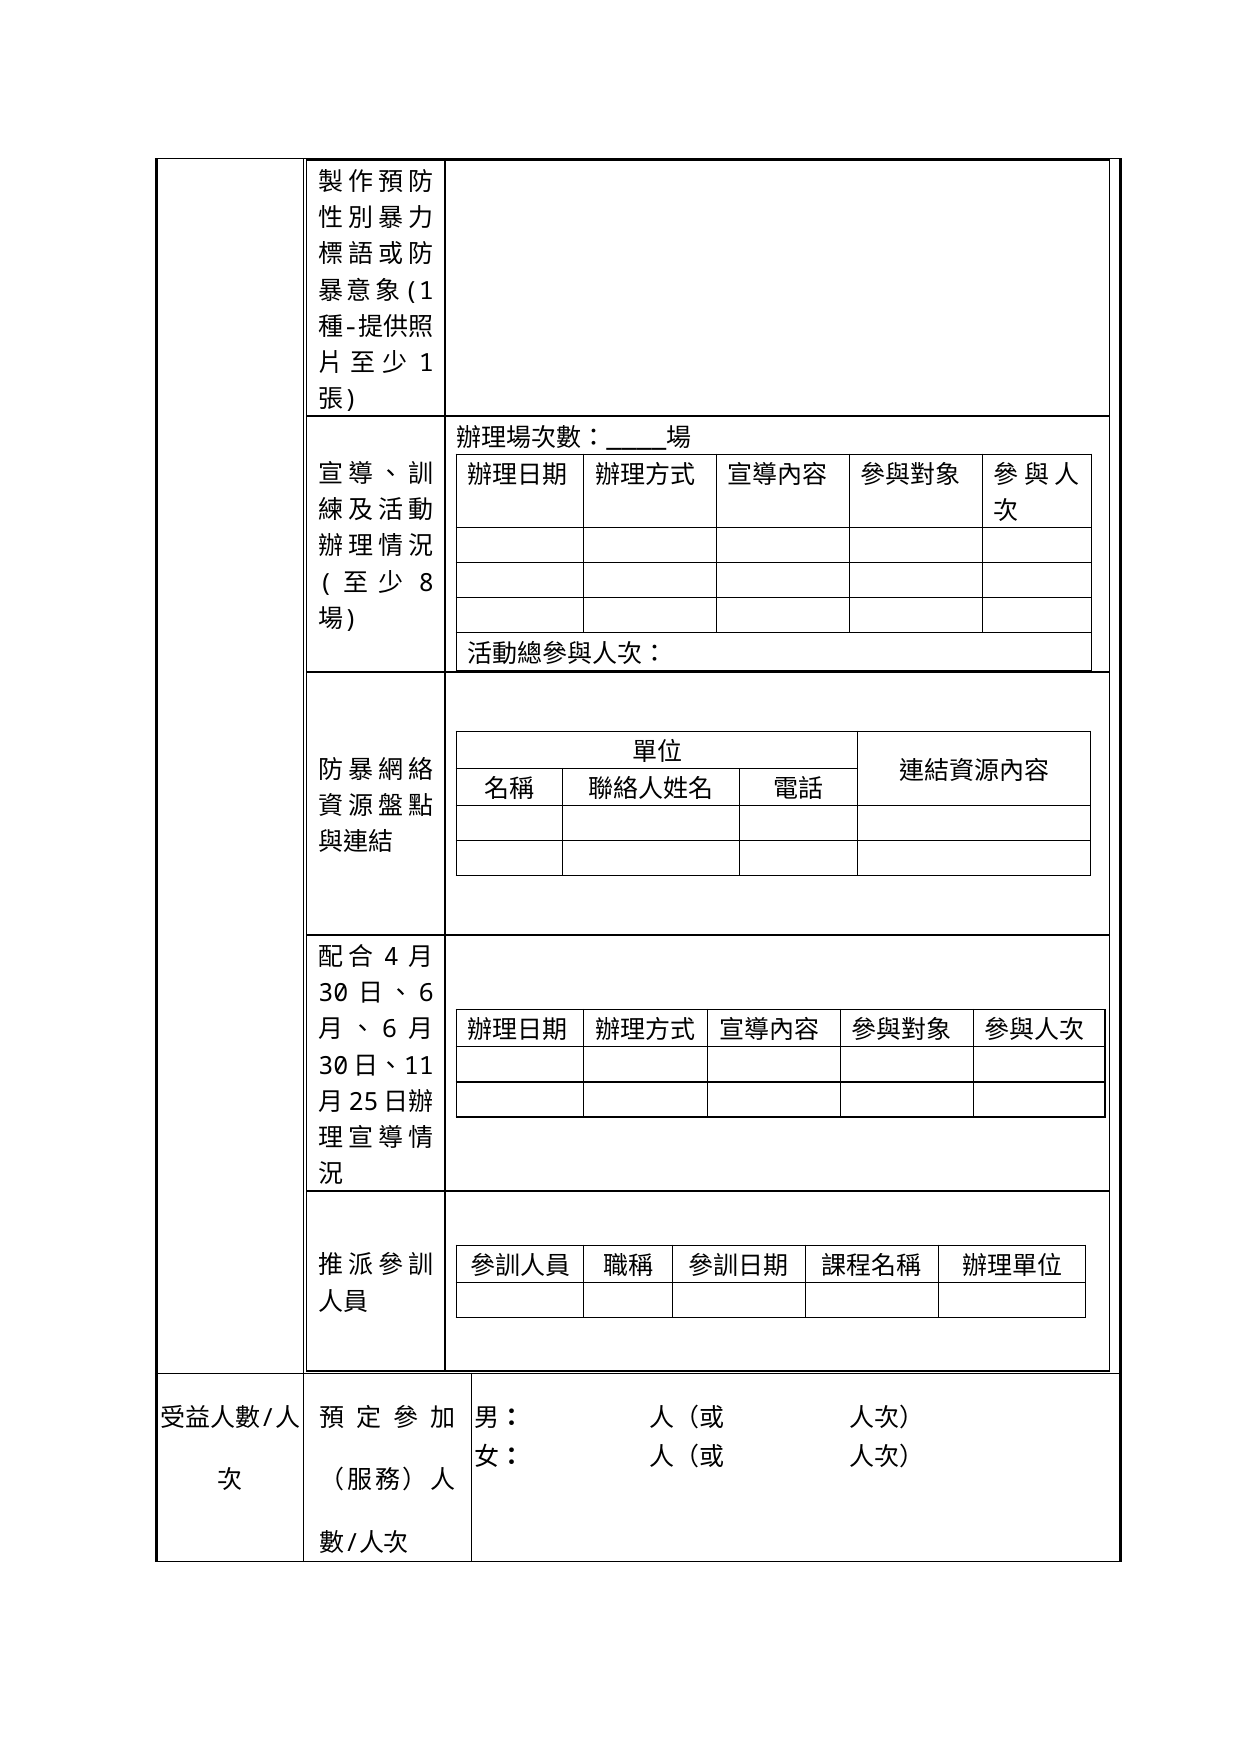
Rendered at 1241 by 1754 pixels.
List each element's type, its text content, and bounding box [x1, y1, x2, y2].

table_cell [446, 673, 1109, 934]
table_cell [717, 528, 849, 562]
table_header 職稱 [584, 1246, 672, 1282]
table_cell [850, 528, 982, 562]
table_cell 防暴網絡資源盤點與連結 [307, 673, 444, 934]
table_cell [974, 1047, 1104, 1081]
table_header 參與對象 [841, 1010, 973, 1046]
table_cell [457, 806, 562, 840]
table_cell [841, 1083, 973, 1116]
table_cell [584, 1083, 707, 1116]
table_cell [584, 528, 716, 562]
table_header 辦理日期 [457, 455, 583, 527]
table_cell [974, 1083, 1104, 1116]
table_cell [446, 936, 1109, 1190]
table_cell [708, 1047, 840, 1081]
table_cell 配合4月30日、6月、6月30日、11月25日辦理宣導情況 [307, 936, 444, 1190]
table_header 單位 [457, 732, 857, 768]
table_cell 活動總參與人次： [457, 633, 1091, 669]
table_cell 受益人數/人次 [158, 1374, 303, 1561]
table_cell [584, 563, 716, 597]
table_cell [457, 528, 583, 562]
table_cell [446, 1192, 1109, 1370]
table_cell [740, 806, 857, 840]
table_header 辦理方式 [584, 1010, 707, 1046]
table_cell 名稱 [457, 769, 562, 805]
table_header 參訓人員 [457, 1246, 583, 1282]
table_cell [457, 1083, 583, 1116]
table_header 課程名稱 [806, 1246, 938, 1282]
table_cell [563, 806, 739, 840]
table_header 參與對象 [850, 455, 982, 527]
table_header 參與人次 [983, 455, 1091, 527]
table_header 辦理單位 [939, 1246, 1085, 1282]
table_cell [717, 598, 849, 632]
table_cell [1110, 159, 1119, 1372]
table_cell [457, 1047, 583, 1081]
table_header 連結資源內容 [858, 732, 1090, 805]
table_cell [983, 528, 1091, 562]
table_cell [850, 563, 982, 597]
table_header 辦理日期 [457, 1010, 583, 1046]
table_cell [708, 1083, 840, 1116]
table_cell [457, 1283, 583, 1317]
table_header 宣導內容 [708, 1010, 840, 1046]
table_cell [841, 1047, 973, 1081]
table_cell [457, 841, 562, 875]
table_header 參訓日期 [673, 1246, 805, 1282]
table_cell [806, 1283, 938, 1317]
table_cell 電話 [740, 769, 857, 805]
table_cell [717, 563, 849, 597]
table_cell 推派參訓人員 [307, 1192, 444, 1370]
table_cell [584, 1047, 707, 1081]
table_cell 製作預防性別暴力標語或防暴意象(1種-提供照片至少1張) [307, 161, 444, 415]
table_cell [939, 1283, 1085, 1317]
table_cell [457, 563, 583, 597]
table_cell 預定參加（服務）人數/人次 [304, 1374, 471, 1561]
table_cell [983, 563, 1091, 597]
table_cell [983, 598, 1091, 632]
table_cell [446, 161, 1109, 415]
table_cell [673, 1283, 805, 1317]
table_cell 辦理場次數：____場 [446, 417, 1109, 671]
table_header 宣導內容 [717, 455, 849, 527]
table_header 辦理方式 [584, 455, 716, 527]
table_cell [850, 598, 982, 632]
table_cell 聯絡人姓名 [563, 769, 739, 805]
table_cell [158, 159, 303, 1372]
table_header 參與人次 [974, 1010, 1104, 1046]
table_cell [858, 841, 1090, 875]
table_cell [740, 841, 857, 875]
table_cell [584, 1283, 672, 1317]
table_cell 男： 人（或 人次） 女： 人（或 人次） [472, 1374, 1119, 1561]
table_cell [563, 841, 739, 875]
table_cell [457, 598, 583, 632]
table_cell 宣導、訓練及活動辦理情況(至少8場) [307, 417, 444, 671]
table_cell [858, 806, 1090, 840]
table_cell [584, 598, 716, 632]
